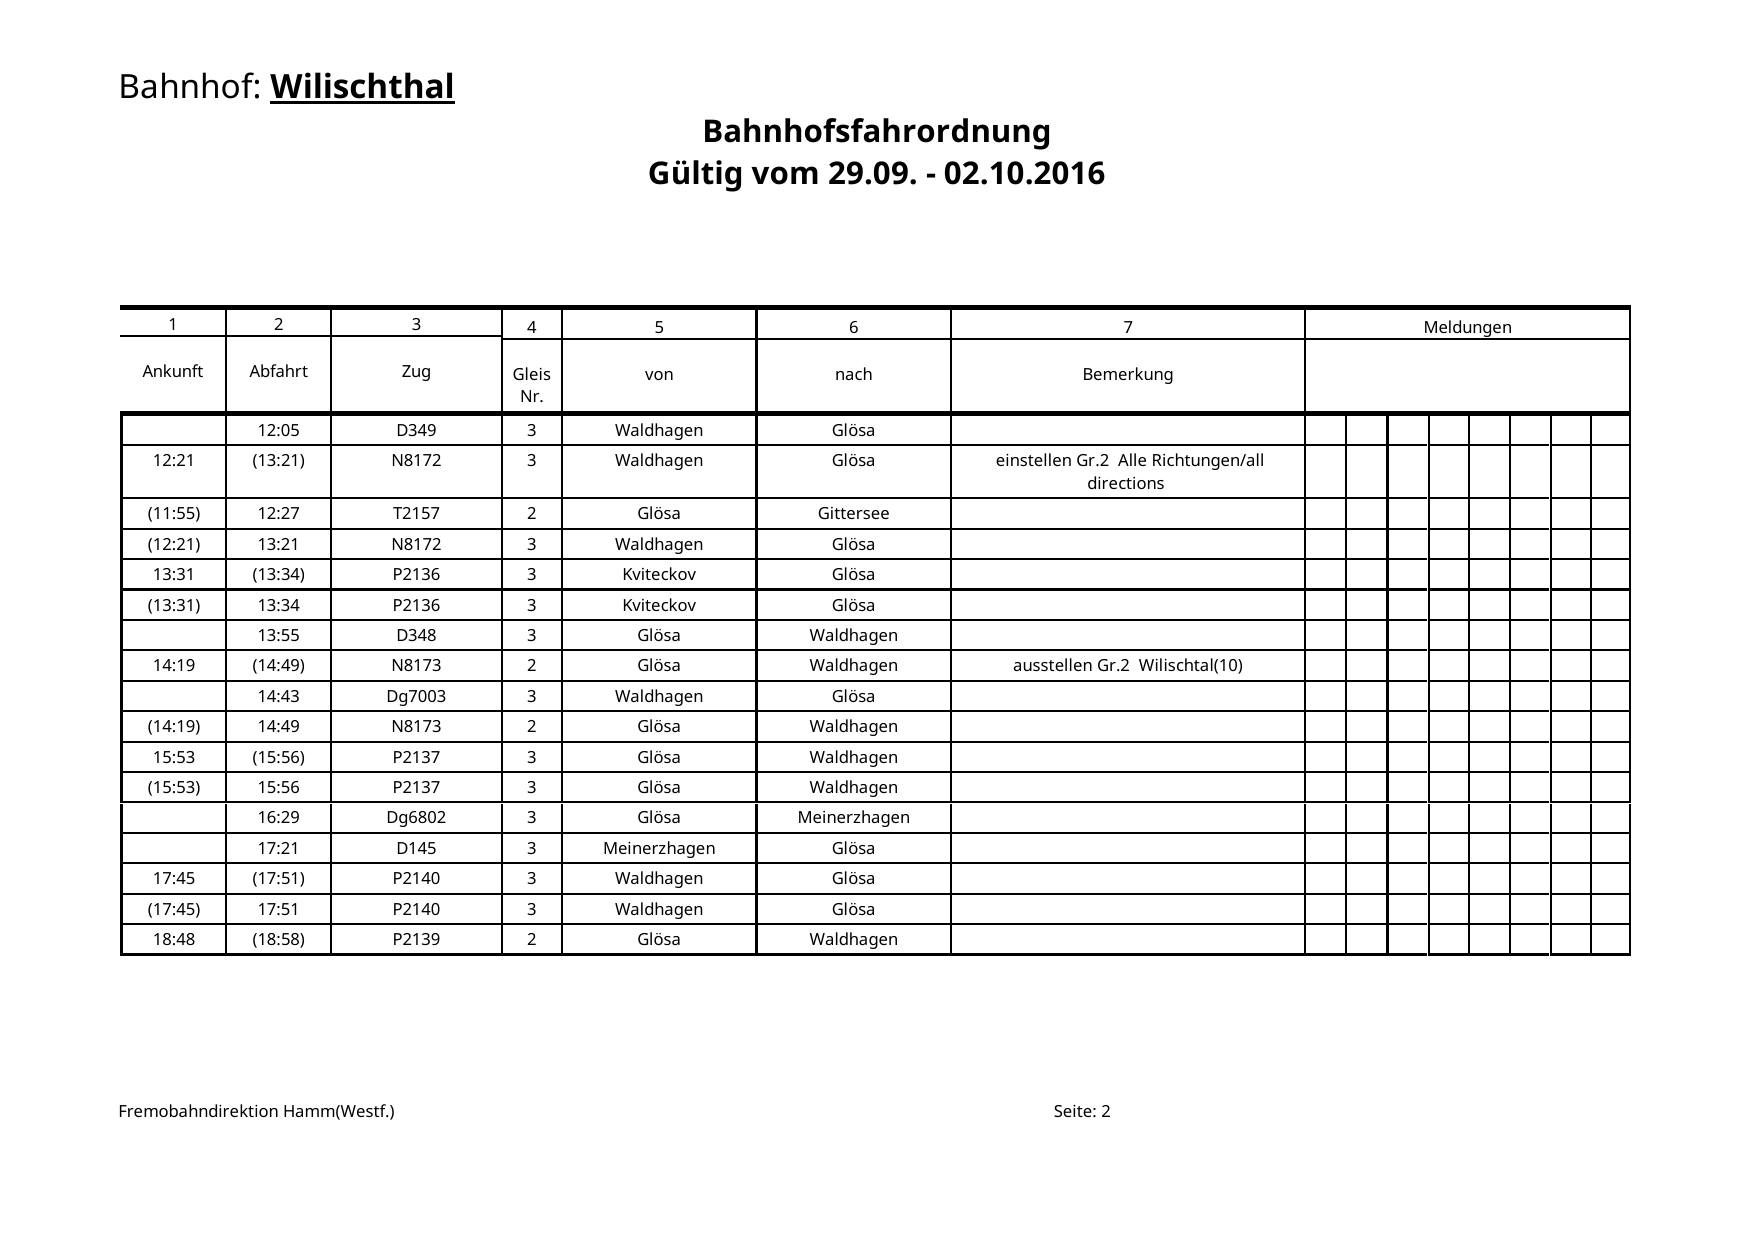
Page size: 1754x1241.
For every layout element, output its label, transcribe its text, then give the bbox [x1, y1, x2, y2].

table_cell Waldhagen [758, 925, 950, 953]
table_cell Waldhagen [563, 895, 755, 923]
table_cell [123, 621, 225, 649]
table_cell Glösa [758, 682, 950, 710]
table_cell [1592, 416, 1629, 444]
table_cell [1347, 864, 1386, 893]
table_cell [1389, 621, 1427, 649]
table_cell P2140 [332, 864, 501, 893]
table_cell [1552, 621, 1590, 649]
table_cell [952, 834, 1304, 862]
table_cell (14:19) [123, 712, 225, 741]
table_cell [952, 773, 1304, 801]
table_cell (13:34) [227, 560, 330, 588]
table_cell [1552, 682, 1590, 710]
table_cell [1511, 773, 1549, 801]
table_cell [1511, 895, 1549, 923]
table_cell [1552, 499, 1590, 528]
table_cell Glösa [758, 864, 950, 893]
table_cell 17:21 [227, 834, 330, 862]
table_cell 17:51 [227, 895, 330, 923]
table_cell 2 [503, 712, 561, 741]
table_cell [1306, 804, 1345, 832]
table_header 7 Bemerkung [952, 340, 1304, 411]
table_cell Waldhagen [563, 446, 755, 497]
table_cell 3 [503, 895, 561, 923]
table_cell 3 [503, 743, 561, 771]
table_cell [1389, 864, 1427, 893]
table_cell 3 [503, 804, 561, 832]
table_cell [1552, 416, 1590, 444]
table_cell [1306, 446, 1345, 497]
table_cell [1430, 804, 1468, 832]
table_cell [952, 530, 1304, 558]
table_cell 13:31 [123, 560, 225, 588]
table_cell Glösa [563, 499, 755, 528]
table_header 7 Bemerkung [952, 310, 1304, 338]
table_cell [952, 560, 1304, 588]
table_cell [1552, 712, 1590, 741]
table_cell [1592, 864, 1629, 893]
table_header 3 Zug [332, 337, 501, 411]
table_cell [1511, 416, 1549, 444]
table_cell [1347, 530, 1386, 558]
table_cell [1389, 682, 1427, 710]
table_cell [1347, 712, 1386, 741]
table_cell [1389, 499, 1427, 528]
table_cell N8173 [332, 651, 501, 680]
table_cell [1306, 895, 1345, 923]
table_cell [1470, 446, 1509, 497]
table_cell Waldhagen [758, 743, 950, 771]
table_cell [1470, 560, 1509, 588]
table_header 2 Abfahrt [227, 310, 330, 335]
table_cell [952, 925, 1304, 953]
table_cell 2 [503, 925, 561, 953]
table_cell Meinerzhagen [563, 834, 755, 862]
table_cell [1389, 560, 1427, 588]
table_cell [1470, 834, 1509, 862]
table_cell [1430, 560, 1468, 588]
table_cell [1430, 591, 1468, 619]
table_cell Waldhagen [563, 682, 755, 710]
table_cell [1511, 925, 1549, 953]
table_cell [1470, 416, 1509, 444]
table_cell [1592, 895, 1629, 923]
table_cell (15:56) [227, 743, 330, 771]
table_cell [123, 804, 225, 832]
table_cell [1306, 682, 1345, 710]
table_cell [1470, 743, 1509, 771]
table_cell 15:53 [123, 743, 225, 771]
table_cell [1511, 682, 1549, 710]
table_cell Waldhagen [563, 416, 755, 444]
table_header 4 Gleis Nr. [503, 310, 561, 338]
table_cell [1430, 446, 1468, 497]
table_cell [1592, 925, 1629, 953]
table_cell [1592, 743, 1629, 771]
table_header 6 nach [758, 310, 950, 338]
table_cell 3 [503, 621, 561, 649]
table_cell Dg6802 [332, 804, 501, 832]
table_cell [1347, 925, 1386, 953]
table_cell 16:29 [227, 804, 330, 832]
table_cell [1430, 530, 1468, 558]
table_cell [1430, 925, 1468, 953]
table_cell [1430, 651, 1468, 680]
table_cell [952, 682, 1304, 710]
table_header 4 Gleis Nr. [503, 340, 561, 411]
table_cell [1347, 804, 1386, 832]
table_cell Glösa [758, 416, 950, 444]
table_cell Waldhagen [758, 773, 950, 801]
table_cell Glösa [758, 895, 950, 923]
table_cell [1389, 834, 1427, 862]
table_cell [1389, 895, 1427, 923]
table_cell Kviteckov [563, 591, 755, 619]
table_cell [1592, 530, 1629, 558]
table_cell [1470, 682, 1509, 710]
table_cell Glösa [563, 925, 755, 953]
table_cell (12:21) [123, 530, 225, 558]
table_cell (13:21) [227, 446, 330, 497]
table_cell [1347, 499, 1386, 528]
table_cell [1306, 834, 1345, 862]
table_cell [1389, 743, 1427, 771]
table_cell 15:56 [227, 773, 330, 801]
table_cell [1470, 712, 1509, 741]
table_cell [1389, 925, 1427, 953]
table_cell [1511, 621, 1549, 649]
table_header Meldungen [1306, 310, 1629, 338]
table_cell [1347, 834, 1386, 862]
table_cell [1347, 682, 1386, 710]
table_cell [1592, 651, 1629, 680]
table_cell 3 [503, 591, 561, 619]
table_cell [1552, 834, 1590, 862]
table_cell [1552, 591, 1590, 619]
table_cell [1306, 712, 1345, 741]
table_cell [1552, 773, 1590, 801]
table_cell 3 [503, 834, 561, 862]
table_cell Waldhagen [758, 712, 950, 741]
table_cell [1470, 773, 1509, 801]
table_header 1 Ankunft [120, 310, 225, 335]
table_cell [1511, 530, 1549, 558]
table_header 5 von [563, 340, 755, 411]
table_cell [952, 895, 1304, 923]
table_cell [1511, 446, 1549, 497]
table_cell [1306, 864, 1345, 893]
table_cell Dg7003 [332, 682, 501, 710]
table_cell [1470, 804, 1509, 832]
table_cell [1511, 712, 1549, 741]
table_cell (15:53) [123, 773, 225, 801]
table_cell 3 [503, 560, 561, 588]
table_cell D349 [332, 416, 501, 444]
table_cell [1306, 773, 1345, 801]
table_cell [1389, 416, 1427, 444]
table_cell [952, 591, 1304, 619]
table_cell 2 [503, 499, 561, 528]
table_cell [1592, 446, 1629, 497]
table_cell [1389, 591, 1427, 619]
table_cell 13:21 [227, 530, 330, 558]
table_cell 12:21 [123, 446, 225, 497]
table_cell [1430, 895, 1468, 923]
table_cell [1552, 743, 1590, 771]
table_cell [952, 804, 1304, 832]
table_cell [1552, 895, 1590, 923]
table_header 3 Zug [332, 310, 501, 335]
table_cell 12:27 [227, 499, 330, 528]
table_cell [1552, 651, 1590, 680]
table_cell Gittersee [758, 499, 950, 528]
table_cell Meinerzhagen [758, 804, 950, 832]
table_cell Kviteckov [563, 560, 755, 588]
table_cell [1470, 621, 1509, 649]
table_cell 3 [503, 446, 561, 497]
table_cell [1511, 560, 1549, 588]
table_cell Glösa [758, 446, 950, 497]
table_cell [1511, 834, 1549, 862]
table_cell Glösa [758, 834, 950, 862]
table_cell [1511, 743, 1549, 771]
table_cell [1430, 712, 1468, 741]
table_cell [1347, 773, 1386, 801]
table_cell Waldhagen [758, 621, 950, 649]
table_cell [1306, 416, 1345, 444]
table_cell N8172 [332, 530, 501, 558]
table_cell [1306, 743, 1345, 771]
table_cell [952, 499, 1304, 528]
table_cell N8172 [332, 446, 501, 497]
table_cell [1592, 621, 1629, 649]
table_cell [1430, 864, 1468, 893]
table_cell [1592, 682, 1629, 710]
table_cell 14:19 [123, 651, 225, 680]
table_cell [1389, 651, 1427, 680]
table_cell [1592, 591, 1629, 619]
table_cell 3 [503, 416, 561, 444]
table_cell [1552, 560, 1590, 588]
table_cell 3 [503, 530, 561, 558]
table_cell (17:45) [123, 895, 225, 923]
table_cell [1347, 560, 1386, 588]
table_cell Waldhagen [563, 864, 755, 893]
table_header 1 Ankunft [120, 337, 225, 411]
table_cell (14:49) [227, 651, 330, 680]
table_cell [1511, 591, 1549, 619]
table_cell [952, 864, 1304, 893]
table_cell [1430, 499, 1468, 528]
table_cell P2140 [332, 895, 501, 923]
table_cell [1430, 621, 1468, 649]
table_cell [1389, 446, 1427, 497]
table_cell ausstellen Gr.2 Wilischtal(10) [952, 651, 1304, 680]
table_cell [1592, 499, 1629, 528]
table_cell [1470, 925, 1509, 953]
table_cell P2136 [332, 560, 501, 588]
table_cell [1389, 773, 1427, 801]
table_cell [952, 712, 1304, 741]
table_cell [1347, 621, 1386, 649]
table_cell Waldhagen [563, 530, 755, 558]
table_cell P2137 [332, 743, 501, 771]
table_cell 3 [503, 682, 561, 710]
table_cell [1470, 651, 1509, 680]
table_cell einstellen Gr.2 Alle Richtungen/all directions [952, 446, 1304, 497]
table_cell T2157 [332, 499, 501, 528]
table_cell [1306, 530, 1345, 558]
table_cell [1306, 651, 1345, 680]
table_header 2 Abfahrt [227, 337, 330, 411]
table_cell [952, 416, 1304, 444]
table_cell [1511, 499, 1549, 528]
table_cell [1389, 530, 1427, 558]
table_header 5 von [563, 310, 755, 338]
table_cell Glösa [563, 773, 755, 801]
table_cell [1430, 743, 1468, 771]
table_cell Waldhagen [758, 651, 950, 680]
table_cell [1430, 416, 1468, 444]
table_cell [1306, 925, 1345, 953]
table_cell Glösa [563, 621, 755, 649]
table_cell P2136 [332, 591, 501, 619]
table_cell [1389, 804, 1427, 832]
table_cell Glösa [563, 712, 755, 741]
table_cell [1470, 895, 1509, 923]
table_cell (17:51) [227, 864, 330, 893]
table_cell (11:55) [123, 499, 225, 528]
table_cell P2137 [332, 773, 501, 801]
table_cell [1552, 925, 1590, 953]
table_cell 2 [503, 651, 561, 680]
table_cell [1306, 591, 1345, 619]
table_cell N8173 [332, 712, 501, 741]
table_cell 3 [503, 773, 561, 801]
table_cell [123, 682, 225, 710]
table_cell [1552, 530, 1590, 558]
table_cell 14:49 [227, 712, 330, 741]
table_cell [1511, 804, 1549, 832]
table_cell [1389, 712, 1427, 741]
table_cell [1347, 743, 1386, 771]
table_cell [123, 416, 225, 444]
table_cell [1347, 416, 1386, 444]
table_cell 13:55 [227, 621, 330, 649]
table_cell Glösa [563, 804, 755, 832]
table_cell [1592, 834, 1629, 862]
table_cell (18:58) [227, 925, 330, 953]
table_cell [952, 743, 1304, 771]
table_cell [1306, 621, 1345, 649]
table_cell [1511, 864, 1549, 893]
table_cell [1347, 446, 1386, 497]
table_header [1306, 340, 1629, 411]
table_cell [1430, 682, 1468, 710]
table_cell Glösa [758, 560, 950, 588]
table_cell P2139 [332, 925, 501, 953]
table_cell (13:31) [123, 591, 225, 619]
table_cell [1347, 651, 1386, 680]
table_cell [1511, 651, 1549, 680]
table_cell [1592, 560, 1629, 588]
table_cell [1306, 560, 1345, 588]
table_cell Glösa [563, 743, 755, 771]
table_cell Glösa [563, 651, 755, 680]
table_cell [1347, 895, 1386, 923]
table_cell 14:43 [227, 682, 330, 710]
table_cell [1552, 864, 1590, 893]
table_cell [123, 834, 225, 862]
table_cell [1470, 864, 1509, 893]
table_cell [1306, 499, 1345, 528]
table_cell [1592, 804, 1629, 832]
table_cell D145 [332, 834, 501, 862]
table_cell 13:34 [227, 591, 330, 619]
table_cell [1592, 773, 1629, 801]
table_cell [1347, 591, 1386, 619]
table_cell 12:05 [227, 416, 330, 444]
table_cell 18:48 [123, 925, 225, 953]
table_cell [1470, 530, 1509, 558]
table_cell [1470, 499, 1509, 528]
table_cell [1430, 773, 1468, 801]
table_cell [1552, 446, 1590, 497]
table_cell [952, 621, 1304, 649]
table_cell D348 [332, 621, 501, 649]
table_cell 3 [503, 864, 561, 893]
table_cell [1470, 591, 1509, 619]
table_cell Glösa [758, 530, 950, 558]
table_cell Glösa [758, 591, 950, 619]
table_cell [1552, 804, 1590, 832]
table_header 6 nach [758, 340, 950, 411]
table_cell [1430, 834, 1468, 862]
table_cell 17:45 [123, 864, 225, 893]
table_cell [1592, 712, 1629, 741]
